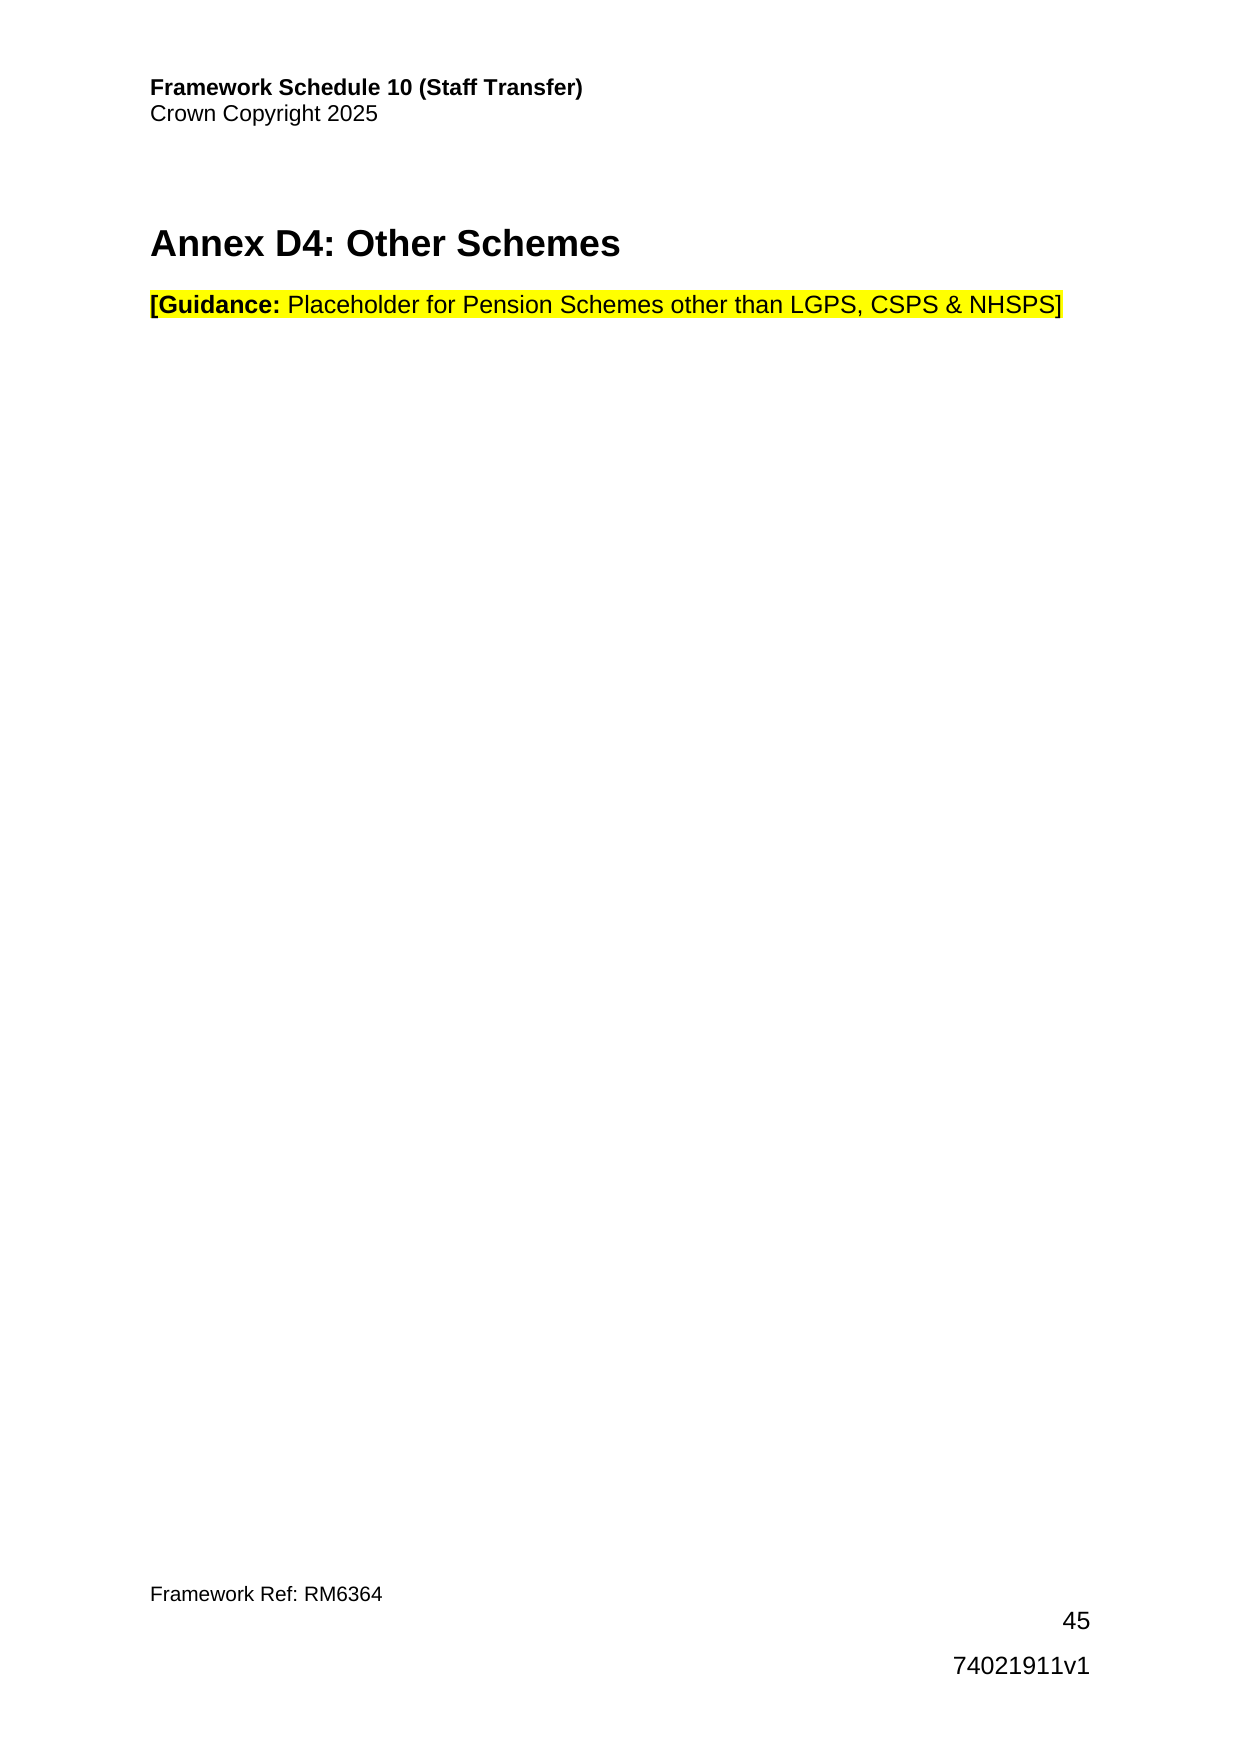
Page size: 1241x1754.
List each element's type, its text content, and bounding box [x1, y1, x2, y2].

text [Guidance: Placeholder for Pension Schemes other than LGPS, CSPS & NHSPS] [150, 290, 1090, 318]
text Annex D4: Other Schemes [150, 222, 1090, 265]
